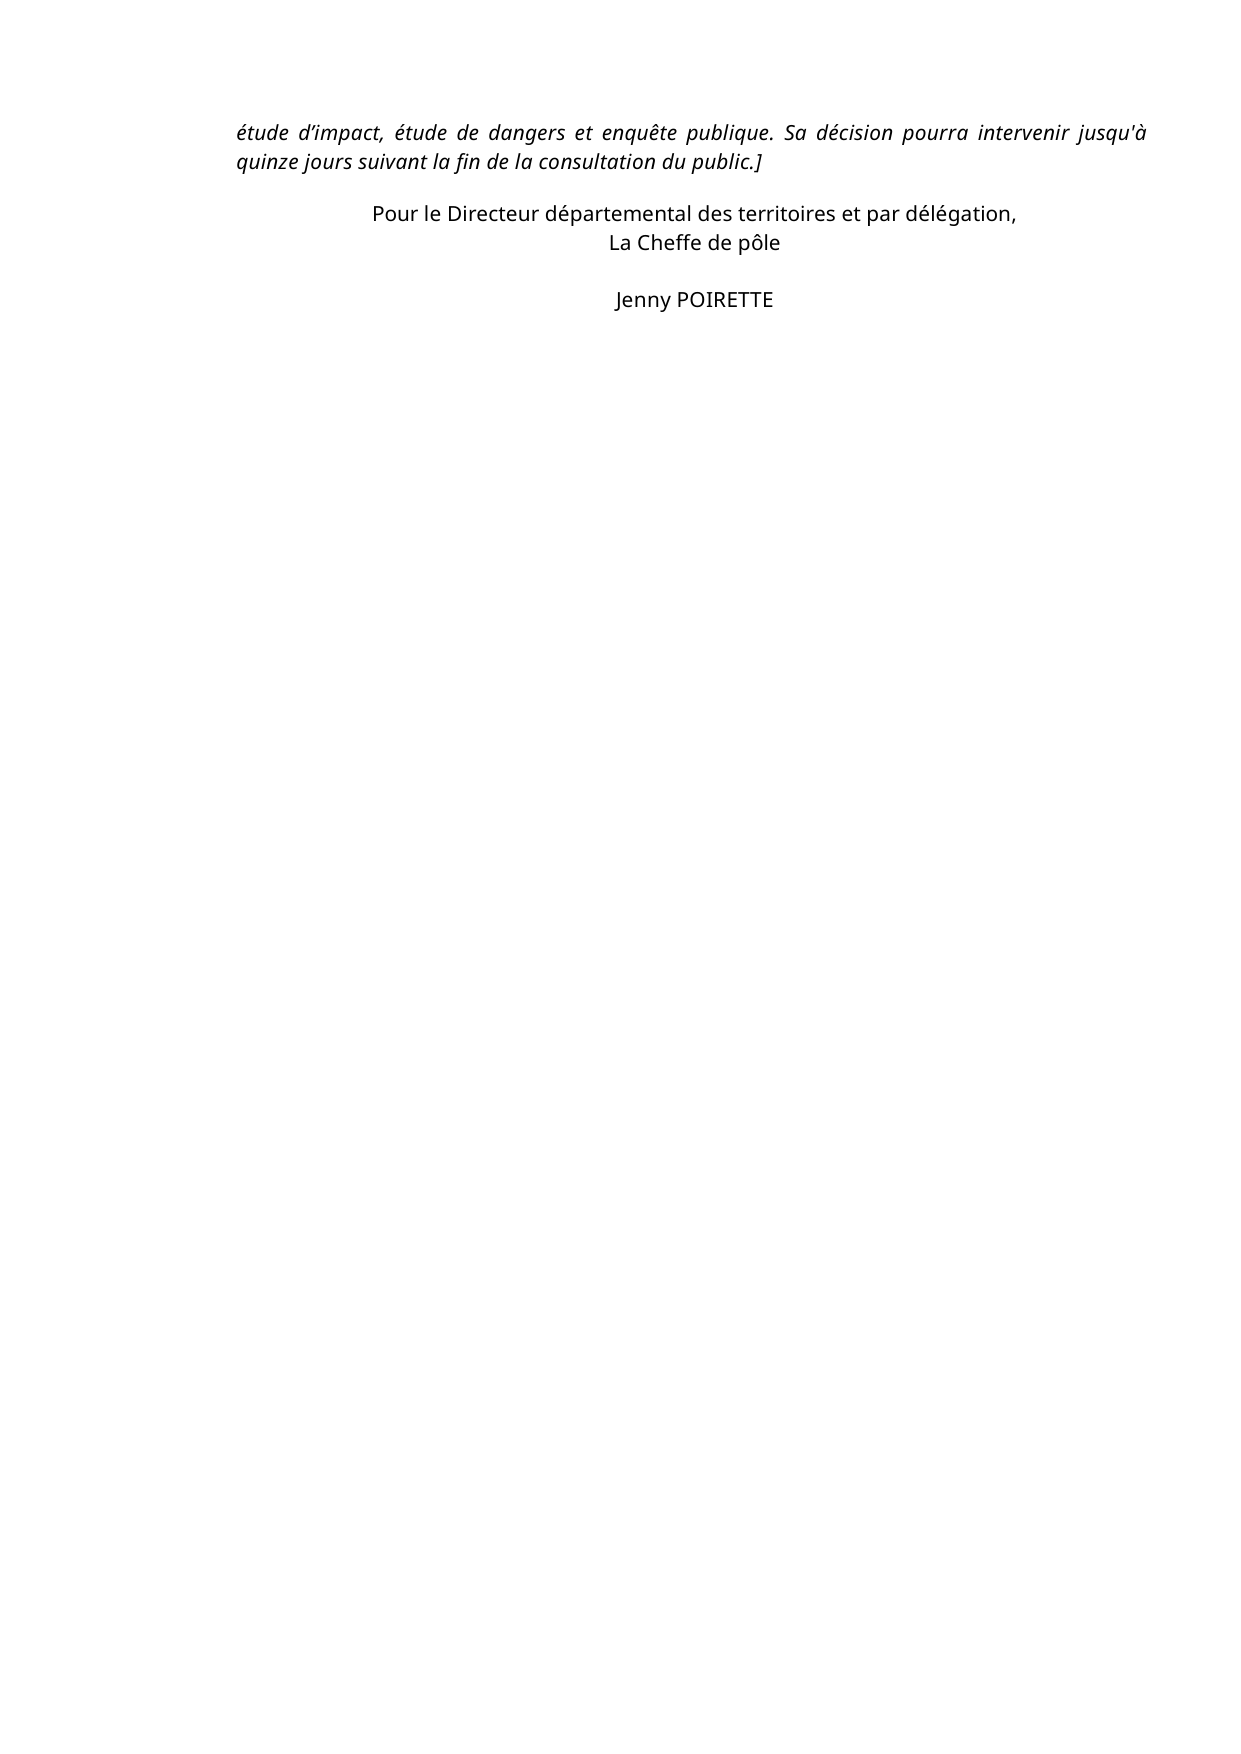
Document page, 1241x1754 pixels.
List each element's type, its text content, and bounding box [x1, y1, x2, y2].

text étude d’impact, étude de dangers et enquête publique. Sa décision pourra intervenir jusqu'à quinze jours suivant la fin de la consultation du public.] [236, 118, 1152, 175]
text La Cheffe de pôle [238, 228, 1152, 256]
text Pour le Directeur départemental des territoires et par délégation, [238, 199, 1152, 228]
text Jenny POIRETTE [238, 285, 1152, 313]
